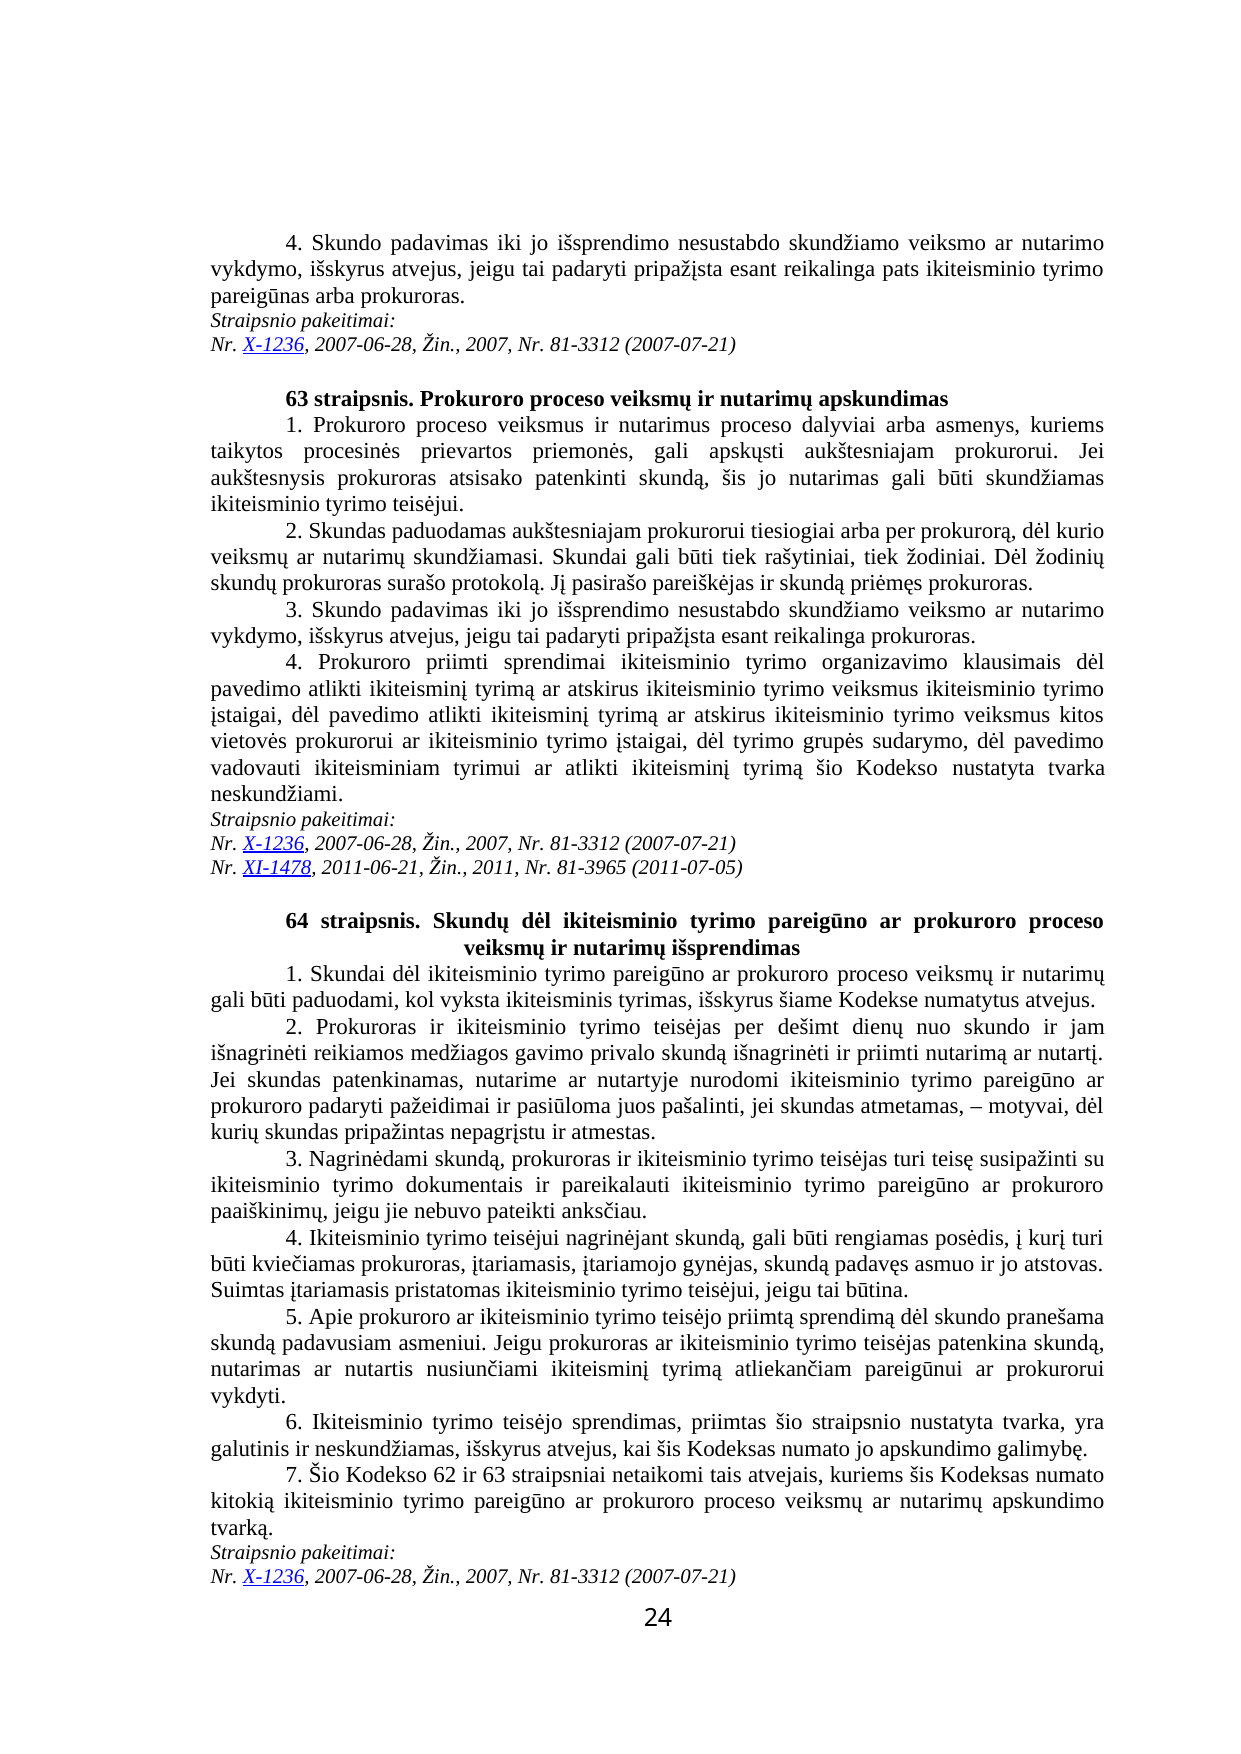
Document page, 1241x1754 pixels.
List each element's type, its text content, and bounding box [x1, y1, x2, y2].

text 63 straipsnis. Prokuroro proceso veiksmų ir nutarimų apskundimas [210, 385, 1105, 411]
text Straipsnio pakeitimai: [210, 807, 1105, 831]
text 6. Ikiteisminio tyrimo teisėjo sprendimas, priimtas šio straipsnio nustatyta tvarka, yra galutinis ir neskundžiamas, išskyrus atvejus, kai šis Kodeksas numato jo apskundimo galimybę. [210, 1408, 1105, 1461]
text 4. Prokuroro priimti sprendimai ikiteisminio tyrimo organizavimo klausimais dėl pavedimo atlikti ikiteisminį tyrimą ar atskirus ikiteisminio tyrimo veiksmus ikiteisminio tyrimo įstaigai, dėl pavedimo atlikti ikiteisminį tyrimą ar atskirus ikiteisminio tyrimo veiksmus kitos vietovės prokurorui ar ikiteisminio tyrimo įstaigai, dėl tyrimo grupės sudarymo, dėl pavedimo vadovauti ikiteisminiam tyrimui ar atlikti ikiteisminį tyrimą šio Kodekso nustatyta tvarka neskundžiami. [210, 648, 1105, 807]
text 2. Skundas paduodamas aukštesniajam prokurorui tiesiogiai arba per prokurorą, dėl kurio veiksmų ar nutarimų skundžiamasi. Skundai gali būti tiek rašytiniai, tiek žodiniai. Dėl žodinių skundų prokuroras surašo protokolą. Jį pasirašo pareiškėjas ir skundą priėmęs prokuroras. [210, 517, 1105, 596]
text Straipsnio pakeitimai: [210, 308, 1105, 332]
text 4. Skundo padavimas iki jo išsprendimo nesustabdo skundžiamo veiksmo ar nutarimo vykdymo, išskyrus atvejus, jeigu tai padaryti pripažįsta esant reikalinga pats ikiteisminio tyrimo pareigūnas arba prokuroras. [210, 229, 1105, 308]
text Nr. XI-1478, 2011-06-21, Žin., 2011, Nr. 81-3965 (2011-07-05) [210, 855, 1105, 879]
text 7. Šio Kodekso 62 ir 63 straipsniai netaikomi tais atvejais, kuriems šis Kodeksas numato kitokią ikiteisminio tyrimo pareigūno ar prokuroro proceso veiksmų ar nutarimų apskundimo tvarką. [210, 1461, 1105, 1540]
text 5. Apie prokuroro ar ikiteisminio tyrimo teisėjo priimtą sprendimą dėl skundo pranešama skundą padavusiam asmeniui. Jeigu prokuroras ar ikiteisminio tyrimo teisėjas patenkina skundą, nutarimas ar nutartis nusiunčiami ikiteisminį tyrimą atliekančiam pareigūnui ar prokurorui vykdyti. [210, 1303, 1105, 1408]
text 1. Skundai dėl ikiteisminio tyrimo pareigūno ar prokuroro proceso veiksmų ir nutarimų gali būti paduodami, kol vyksta ikiteisminis tyrimas, išskyrus šiame Kodekse numatytus atvejus. [210, 960, 1105, 1013]
text 64 straipsnis. Skundų dėl ikiteisminio tyrimo pareigūno ar prokuroro proceso veiksmų ir nutarimų išsprendimas [285, 907, 1105, 960]
text Nr. X-1236, 2007-06-28, Žin., 2007, Nr. 81-3312 (2007-07-21) [210, 1564, 1105, 1588]
text 1. Prokuroro proceso veiksmus ir nutarimus proceso dalyviai arba asmenys, kuriems taikytos procesinės prievartos priemonės, gali apskųsti aukštesniajam prokurorui. Jei aukštesnysis prokuroras atsisako patenkinti skundą, šis jo nutarimas gali būti skundžiamas ikiteisminio tyrimo teisėjui. [210, 411, 1105, 517]
text Straipsnio pakeitimai: [210, 1540, 1105, 1564]
text 3. Nagrinėdami skundą, prokuroras ir ikiteisminio tyrimo teisėjas turi teisę susipažinti su ikiteisminio tyrimo dokumentais ir pareikalauti ikiteisminio tyrimo pareigūno ar prokuroro paaiškinimų, jeigu jie nebuvo pateikti anksčiau. [210, 1145, 1105, 1224]
text 3. Skundo padavimas iki jo išsprendimo nesustabdo skundžiamo veiksmo ar nutarimo vykdymo, išskyrus atvejus, jeigu tai padaryti pripažįsta esant reikalinga prokuroras. [210, 596, 1105, 648]
text 4. Ikiteisminio tyrimo teisėjui nagrinėjant skundą, gali būti rengiamas posėdis, į kurį turi būti kviečiamas prokuroras, įtariamasis, įtariamojo gynėjas, skundą padavęs asmuo ir jo atstovas. Suimtas įtariamasis pristatomas ikiteisminio tyrimo teisėjui, jeigu tai būtina. [210, 1224, 1105, 1303]
text Nr. X-1236, 2007-06-28, Žin., 2007, Nr. 81-3312 (2007-07-21) [210, 831, 1105, 855]
text 2. Prokuroras ir ikiteisminio tyrimo teisėjas per dešimt dienų nuo skundo ir jam išnagrinėti reikiamos medžiagos gavimo privalo skundą išnagrinėti ir priimti nutarimą ar nutartį. Jei skundas patenkinamas, nutarime ar nutartyje nurodomi ikiteisminio tyrimo pareigūno ar prokuroro padaryti pažeidimai ir pasiūloma juos pašalinti, jei skundas atmetamas, – motyvai, dėl kurių skundas pripažintas nepagrįstu ir atmestas. [210, 1013, 1105, 1145]
text Nr. X-1236, 2007-06-28, Žin., 2007, Nr. 81-3312 (2007-07-21) [210, 332, 1105, 356]
